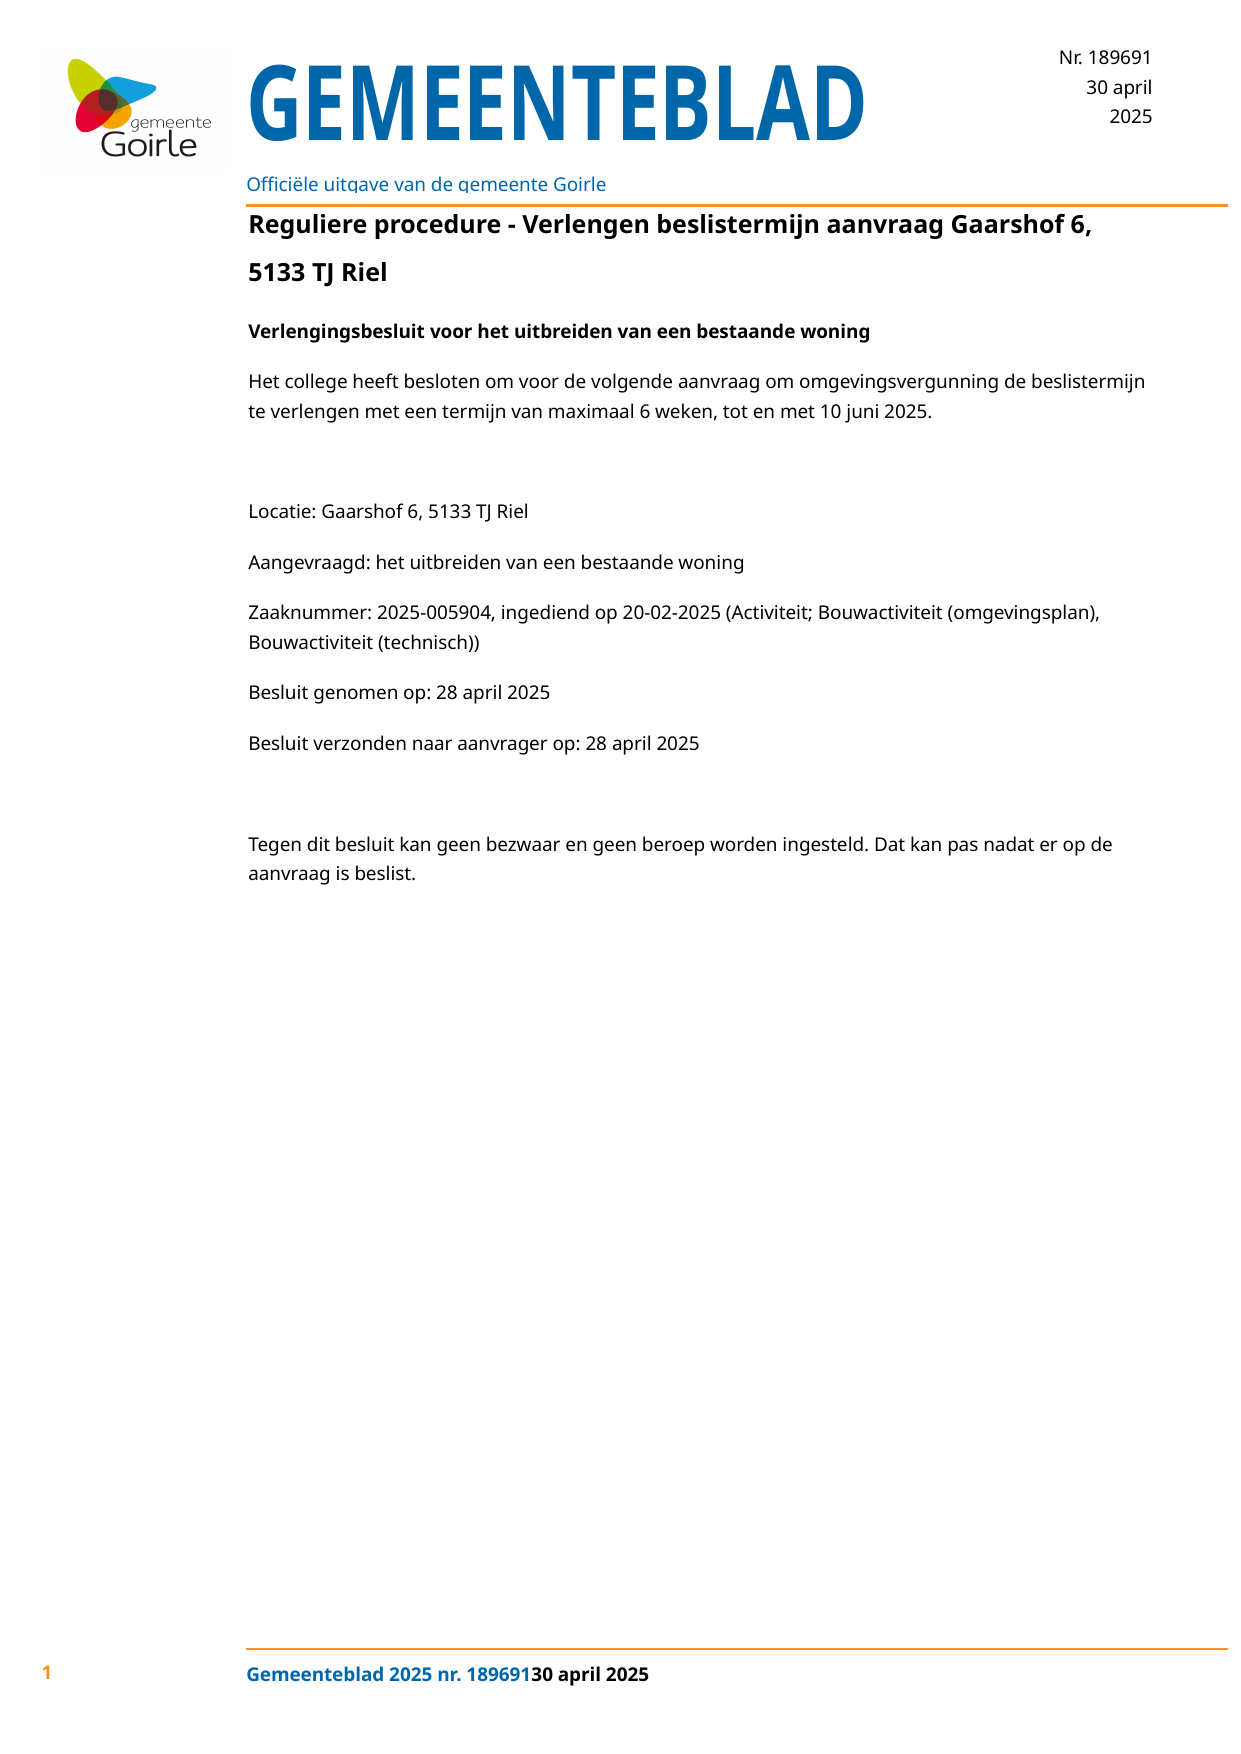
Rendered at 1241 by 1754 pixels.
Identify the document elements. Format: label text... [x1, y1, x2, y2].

text Locatie: Gaarshof 6, 5133 TJ Riel [248, 499, 1152, 524]
text Het college heeft besloten om voor de volgende aanvraag om omgevingsvergunning de beslistermijn te verlengen met een termijn van maximaal 6 weken, tot en met 10 juni 2025. [248, 368, 1152, 424]
text Besluit verzonden naar aanvrager op: 28 april 2025 [248, 730, 1152, 756]
text Besluit genomen op: 28 april 2025 [248, 679, 1152, 705]
text Zaaknummer: 2025-005904, ingediend op 20-02-2025 (Activiteit; Bouwactiviteit (omgevingsplan), Bouwactiviteit (technisch)) [248, 599, 1152, 655]
text Verlengingsbesluit voor het uitbreiden van een bestaande woning [248, 318, 1152, 344]
text Reguliere procedure - Verlengen beslistermijn aanvraag Gaarshof 6, 5133 TJ Riel [248, 207, 1152, 288]
picture [41, 47, 231, 172]
text Tegen dit besluit kan geen bezwaar en geen beroep worden ingesteld. Dat kan pas nadat er op de aanvraag is beslist. [248, 831, 1152, 886]
text Aangevraagd: het uitbreiden van een bestaande woning [248, 549, 1152, 575]
